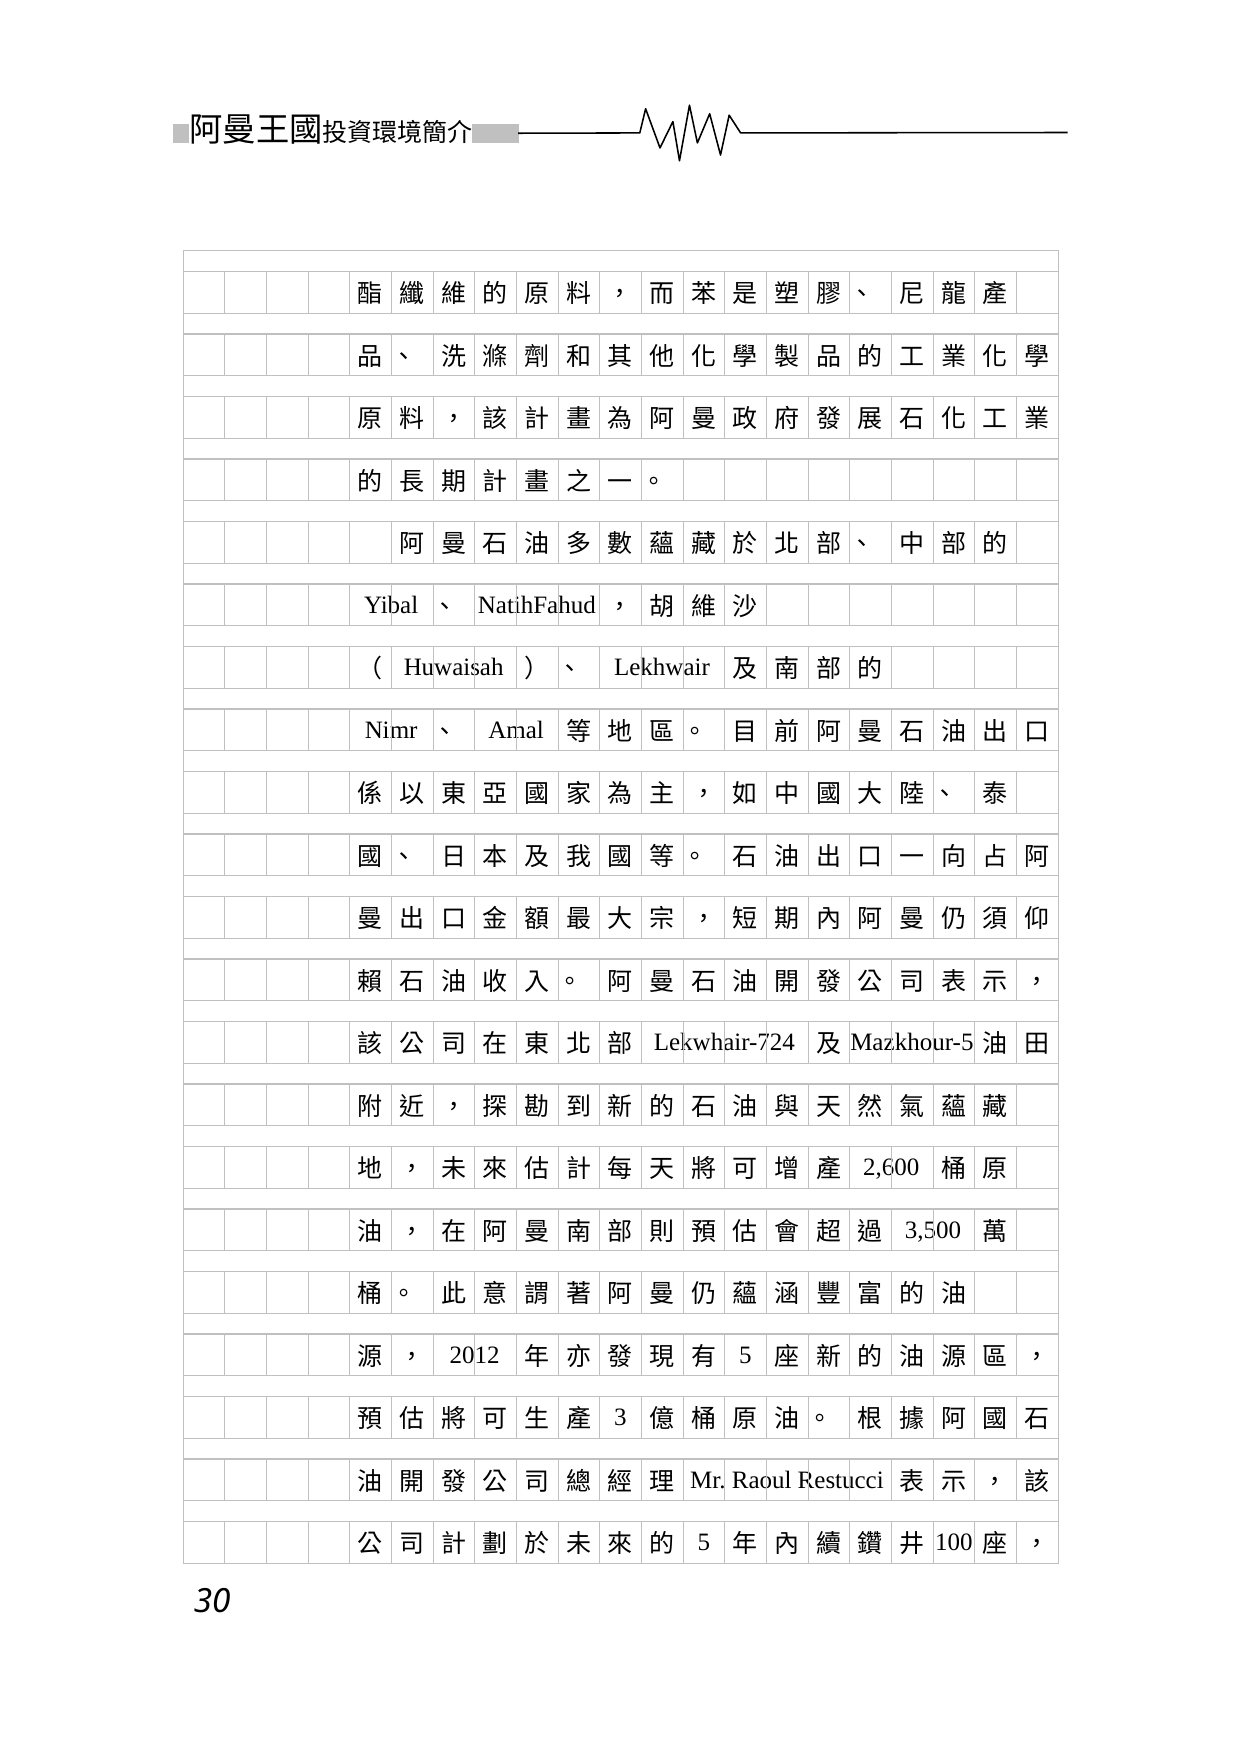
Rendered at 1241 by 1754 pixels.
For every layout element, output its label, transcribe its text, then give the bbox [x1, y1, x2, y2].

text 阿曼石油多數蘊藏於北部、中部的Yibal、NatihFahud，胡維沙（Huwaisah）、Lekhwair及南部的Nimr、Amal等地區。目前阿曼石油出口係以東亞國家為主，如中國大陸、泰國、日本及我國等。石油出口一向占阿曼出口金額最大宗，短期內阿曼仍須仰賴石油收入。阿曼石油開發公司表示，該公司在東北部Lekwhair-724及Mazkhour-5油田附近，探勘到新的石油與天然氣蘊藏地，未來估計每天將可增產2,600桶原油，在阿曼南部則預估會超過3,500萬桶。此意謂著阿曼仍蘊涵豐富的油源，2012年亦發現有5座新的油源區，預估將可生產3億桶原油。根據阿國石油開發公司總經理Mr. Raoul Restucci表示，該公司計劃於未來的5年內續鑽井100座，並將投入8億美元用以探勘開發新的油源。另在2022年前，將再斥資110億美元用以執行16個新的專案開發計畫，期能達生產1億桶原油之目標。另PDO公司擁有全國70%原油生產量，2011年期間平均每天生產120萬6,000桶原油，占居阿曼生產史上第2高。PDO石油公司將在未來10年耗資百億美元發展並擴大探勘石油及天然氣，且阿曼石油開發公司表示，阿曼石油不會在2020年枯竭，應至少還有20年之開採前景。為保留石油資源，阿曼的石油暨天然氣部規定，石油年產量不能超過石油蘊藏量的6.5%。 [330, 939, 1058, 958]
text 阿曼石油多數蘊藏於北部、中部的Yibal、NatihFahud，胡維沙（Huwaisah）、Lekhwair及南部的Nimr、Amal等地區。目前阿曼石油出口係以東亞國家為主，如中國大陸、泰國、日本及我國等。石油出口一向占阿曼出口金額最大宗，短期內阿曼仍須仰賴石油收入。阿曼石油開發公司表示，該公司在東北部Lekwhair-724及Mazkhour-5油田附近，探勘到新的石油與天然氣蘊藏地，未來估計每天將可增產2,600桶原油，在阿曼南部則預估會超過3,500萬桶。此意謂著阿曼仍蘊涵豐富的油源，2012年亦發現有5座新的油源區，預估將可生產3億桶原油。根據阿國石油開發公司總經理Mr. Raoul Restucci表示，該公司計劃於未來的5年內續鑽井100座，並將投入8億美元用以探勘開發新的油源。另在2022年前，將再斥資110億美元用以執行16個新的專案開發計畫，期能達生產1億桶原油之目標。另PDO公司擁有全國70%原油生產量，2011年期間平均每天生產120萬6,000桶原油，占居阿曼生產史上第2高。PDO石油公司將在未來10年耗資百億美元發展並擴大探勘石油及天然氣，且阿曼石油開發公司表示，阿曼石油不會在2020年枯竭，應至少還有20年之開採前景。為保留石油資源，阿曼的石油暨天然氣部規定，石油年產量不能超過石油蘊藏量的6.5%。 [330, 1064, 1058, 1083]
text 阿曼石油多數蘊藏於北部、中部的Yibal、NatihFahud，胡維沙（Huwaisah）、Lekhwair及南部的Nimr、Amal等地區。目前阿曼石油出口係以東亞國家為主，如中國大陸、泰國、日本及我國等。石油出口一向占阿曼出口金額最大宗，短期內阿曼仍須仰賴石油收入。阿曼石油開發公司表示，該公司在東北部Lekwhair-724及Mazkhour-5油田附近，探勘到新的石油與天然氣蘊藏地，未來估計每天將可增產2,600桶原油，在阿曼南部則預估會超過3,500萬桶。此意謂著阿曼仍蘊涵豐富的油源，2012年亦發現有5座新的油源區，預估將可生產3億桶原油。根據阿國石油開發公司總經理Mr. Raoul Restucci表示，該公司計劃於未來的5年內續鑽井100座，並將投入8億美元用以探勘開發新的油源。另在2022年前，將再斥資110億美元用以執行16個新的專案開發計畫，期能達生產1億桶原油之目標。另PDO公司擁有全國70%原油生產量，2011年期間平均每天生產120萬6,000桶原油，占居阿曼生產史上第2高。PDO石油公司將在未來10年耗資百億美元發展並擴大探勘石油及天然氣，且阿曼石油開發公司表示，阿曼石油不會在2020年枯竭，應至少還有20年之開採前景。為保留石油資源，阿曼的石油暨天然氣部規定，石油年產量不能超過石油蘊藏量的6.5%。 [330, 876, 1058, 896]
text 阿曼石油多數蘊藏於北部、中部的Yibal、NatihFahud，胡維沙（Huwaisah）、Lekhwair及南部的Nimr、Amal等地區。目前阿曼石油出口係以東亞國家為主，如中國大陸、泰國、日本及我國等。石油出口一向占阿曼出口金額最大宗，短期內阿曼仍須仰賴石油收入。阿曼石油開發公司表示，該公司在東北部Lekwhair-724及Mazkhour-5油田附近，探勘到新的石油與天然氣蘊藏地，未來估計每天將可增產2,600桶原油，在阿曼南部則預估會超過3,500萬桶。此意謂著阿曼仍蘊涵豐富的油源，2012年亦發現有5座新的油源區，預估將可生產3億桶原油。根據阿國石油開發公司總經理Mr. Raoul Restucci表示，該公司計劃於未來的5年內續鑽井100座，並將投入8億美元用以探勘開發新的油源。另在2022年前，將再斥資110億美元用以執行16個新的專案開發計畫，期能達生產1億桶原油之目標。另PDO公司擁有全國70%原油生產量，2011年期間平均每天生產120萬6,000桶原油，占居阿曼生產史上第2高。PDO石油公司將在未來10年耗資百億美元發展並擴大探勘石油及天然氣，且阿曼石油開發公司表示，阿曼石油不會在2020年枯竭，應至少還有20年之開採前景。為保留石油資源，阿曼的石油暨天然氣部規定，石油年產量不能超過石油蘊藏量的6.5%。 [330, 1126, 1058, 1146]
text 阿曼石油多數蘊藏於北部、中部的Yibal、NatihFahud，胡維沙（Huwaisah）、Lekhwair及南部的Nimr、Amal等地區。目前阿曼石油出口係以東亞國家為主，如中國大陸、泰國、日本及我國等。石油出口一向占阿曼出口金額最大宗，短期內阿曼仍須仰賴石油收入。阿曼石油開發公司表示，該公司在東北部Lekwhair-724及Mazkhour-5油田附近，探勘到新的石油與天然氣蘊藏地，未來估計每天將可增產2,600桶原油，在阿曼南部則預估會超過3,500萬桶。此意謂著阿曼仍蘊涵豐富的油源，2012年亦發現有5座新的油源區，預估將可生產3億桶原油。根據阿國石油開發公司總經理Mr. Raoul Restucci表示，該公司計劃於未來的5年內續鑽井100座，並將投入8億美元用以探勘開發新的油源。另在2022年前，將再斥資110億美元用以執行16個新的專案開發計畫，期能達生產1億桶原油之目標。另PDO公司擁有全國70%原油生產量，2011年期間平均每天生產120萬6,000桶原油，占居阿曼生產史上第2高。PDO石油公司將在未來10年耗資百億美元發展並擴大探勘石油及天然氣，且阿曼石油開發公司表示，阿曼石油不會在2020年枯竭，應至少還有20年之開採前景。為保留石油資源，阿曼的石油暨天然氣部規定，石油年產量不能超過石油蘊藏量的6.5%。 [330, 564, 1058, 583]
text 阿曼石油多數蘊藏於北部、中部的Yibal、NatihFahud，胡維沙（Huwaisah）、Lekhwair及南部的Nimr、Amal等地區。目前阿曼石油出口係以東亞國家為主，如中國大陸、泰國、日本及我國等。石油出口一向占阿曼出口金額最大宗，短期內阿曼仍須仰賴石油收入。阿曼石油開發公司表示，該公司在東北部Lekwhair-724及Mazkhour-5油田附近，探勘到新的石油與天然氣蘊藏地，未來估計每天將可增產2,600桶原油，在阿曼南部則預估會超過3,500萬桶。此意謂著阿曼仍蘊涵豐富的油源，2012年亦發現有5座新的油源區，預估將可生產3億桶原油。根據阿國石油開發公司總經理Mr. Raoul Restucci表示，該公司計劃於未來的5年內續鑽井100座，並將投入8億美元用以探勘開發新的油源。另在2022年前，將再斥資110億美元用以執行16個新的專案開發計畫，期能達生產1億桶原油之目標。另PDO公司擁有全國70%原油生產量，2011年期間平均每天生產120萬6,000桶原油，占居阿曼生產史上第2高。PDO石油公司將在未來10年耗資百億美元發展並擴大探勘石油及天然氣，且阿曼石油開發公司表示，阿曼石油不會在2020年枯竭，應至少還有20年之開採前景。為保留石油資源，阿曼的石油暨天然氣部規定，石油年產量不能超過石油蘊藏量的6.5%。 [330, 1376, 1058, 1396]
text 阿曼石油多數蘊藏於北部、中部的Yibal、NatihFahud，胡維沙（Huwaisah）、Lekhwair及南部的Nimr、Amal等地區。目前阿曼石油出口係以東亞國家為主，如中國大陸、泰國、日本及我國等。石油出口一向占阿曼出口金額最大宗，短期內阿曼仍須仰賴石油收入。阿曼石油開發公司表示，該公司在東北部Lekwhair-724及Mazkhour-5油田附近，探勘到新的石油與天然氣蘊藏地，未來估計每天將可增產2,600桶原油，在阿曼南部則預估會超過3,500萬桶。此意謂著阿曼仍蘊涵豐富的油源，2012年亦發現有5座新的油源區，預估將可生產3億桶原油。根據阿國石油開發公司總經理Mr. Raoul Restucci表示，該公司計劃於未來的5年內續鑽井100座，並將投入8億美元用以探勘開發新的油源。另在2022年前，將再斥資110億美元用以執行16個新的專案開發計畫，期能達生產1億桶原油之目標。另PDO公司擁有全國70%原油生產量，2011年期間平均每天生產120萬6,000桶原油，占居阿曼生產史上第2高。PDO石油公司將在未來10年耗資百億美元發展並擴大探勘石油及天然氣，且阿曼石油開發公司表示，阿曼石油不會在2020年枯竭，應至少還有20年之開採前景。為保留石油資源，阿曼的石油暨天然氣部規定，石油年產量不能超過石油蘊藏量的6.5%。 [330, 626, 1058, 646]
text 阿曼石油多數蘊藏於北部、中部的Yibal、NatihFahud，胡維沙（Huwaisah）、Lekhwair及南部的Nimr、Amal等地區。目前阿曼石油出口係以東亞國家為主，如中國大陸、泰國、日本及我國等。石油出口一向占阿曼出口金額最大宗，短期內阿曼仍須仰賴石油收入。阿曼石油開發公司表示，該公司在東北部Lekwhair-724及Mazkhour-5油田附近，探勘到新的石油與天然氣蘊藏地，未來估計每天將可增產2,600桶原油，在阿曼南部則預估會超過3,500萬桶。此意謂著阿曼仍蘊涵豐富的油源，2012年亦發現有5座新的油源區，預估將可生產3億桶原油。根據阿國石油開發公司總經理Mr. Raoul Restucci表示，該公司計劃於未來的5年內續鑽井100座，並將投入8億美元用以探勘開發新的油源。另在2022年前，將再斥資110億美元用以執行16個新的專案開發計畫，期能達生產1億桶原油之目標。另PDO公司擁有全國70%原油生產量，2011年期間平均每天生產120萬6,000桶原油，占居阿曼生產史上第2高。PDO石油公司將在未來10年耗資百億美元發展並擴大探勘石油及天然氣，且阿曼石油開發公司表示，阿曼石油不會在2020年枯竭，應至少還有20年之開採前景。為保留石油資源，阿曼的石油暨天然氣部規定，石油年產量不能超過石油蘊藏量的6.5%。 [330, 689, 1058, 708]
text 阿曼石油發展公司（Petroleum Development Oman, PDO）在索哈港工業區建造價值約9億5,600萬美元的石油化學工廠，該廠2005年完成後，每年生產80萬噸的副二甲苯和21萬噸的苯。副二甲苯是生產聚酯纖維的原料，而苯是塑膠、尼龍產品、洗滌劑和其他化學製品的工業化學原料，該計畫為阿曼政府發展石化工業的長期計畫之一。 [330, 251, 1058, 271]
text 阿曼石油多數蘊藏於北部、中部的Yibal、NatihFahud，胡維沙（Huwaisah）、Lekhwair及南部的Nimr、Amal等地區。目前阿曼石油出口係以東亞國家為主，如中國大陸、泰國、日本及我國等。石油出口一向占阿曼出口金額最大宗，短期內阿曼仍須仰賴石油收入。阿曼石油開發公司表示，該公司在東北部Lekwhair-724及Mazkhour-5油田附近，探勘到新的石油與天然氣蘊藏地，未來估計每天將可增產2,600桶原油，在阿曼南部則預估會超過3,500萬桶。此意謂著阿曼仍蘊涵豐富的油源，2012年亦發現有5座新的油源區，預估將可生產3億桶原油。根據阿國石油開發公司總經理Mr. Raoul Restucci表示，該公司計劃於未來的5年內續鑽井100座，並將投入8億美元用以探勘開發新的油源。另在2022年前，將再斥資110億美元用以執行16個新的專案開發計畫，期能達生產1億桶原油之目標。另PDO公司擁有全國70%原油生產量，2011年期間平均每天生產120萬6,000桶原油，占居阿曼生產史上第2高。PDO石油公司將在未來10年耗資百億美元發展並擴大探勘石油及天然氣，且阿曼石油開發公司表示，阿曼石油不會在2020年枯竭，應至少還有20年之開採前景。為保留石油資源，阿曼的石油暨天然氣部規定，石油年產量不能超過石油蘊藏量的6.5%。 [330, 751, 1058, 771]
text 阿曼石油發展公司（Petroleum Development Oman, PDO）在索哈港工業區建造價值約9億5,600萬美元的石油化學工廠，該廠2005年完成後，每年生產80萬噸的副二甲苯和21萬噸的苯。副二甲苯是生產聚酯纖維的原料，而苯是塑膠、尼龍產品、洗滌劑和其他化學製品的工業化學原料，該計畫為阿曼政府發展石化工業的長期計畫之一。 [330, 314, 1058, 333]
text 阿曼石油多數蘊藏於北部、中部的Yibal、NatihFahud，胡維沙（Huwaisah）、Lekhwair及南部的Nimr、Amal等地區。目前阿曼石油出口係以東亞國家為主，如中國大陸、泰國、日本及我國等。石油出口一向占阿曼出口金額最大宗，短期內阿曼仍須仰賴石油收入。阿曼石油開發公司表示，該公司在東北部Lekwhair-724及Mazkhour-5油田附近，探勘到新的石油與天然氣蘊藏地，未來估計每天將可增產2,600桶原油，在阿曼南部則預估會超過3,500萬桶。此意謂著阿曼仍蘊涵豐富的油源，2012年亦發現有5座新的油源區，預估將可生產3億桶原油。根據阿國石油開發公司總經理Mr. Raoul Restucci表示，該公司計劃於未來的5年內續鑽井100座，並將投入8億美元用以探勘開發新的油源。另在2022年前，將再斥資110億美元用以執行16個新的專案開發計畫，期能達生產1億桶原油之目標。另PDO公司擁有全國70%原油生產量，2011年期間平均每天生產120萬6,000桶原油，占居阿曼生產史上第2高。PDO石油公司將在未來10年耗資百億美元發展並擴大探勘石油及天然氣，且阿曼石油開發公司表示，阿曼石油不會在2020年枯竭，應至少還有20年之開採前景。為保留石油資源，阿曼的石油暨天然氣部規定，石油年產量不能超過石油蘊藏量的6.5%。 [330, 1001, 1058, 1021]
text 阿曼石油發展公司（Petroleum Development Oman, PDO）在索哈港工業區建造價值約9億5,600萬美元的石油化學工廠，該廠2005年完成後，每年生產80萬噸的副二甲苯和21萬噸的苯。副二甲苯是生產聚酯纖維的原料，而苯是塑膠、尼龍產品、洗滌劑和其他化學製品的工業化學原料，該計畫為阿曼政府發展石化工業的長期計畫之一。 [330, 376, 1058, 396]
text 阿曼石油多數蘊藏於北部、中部的Yibal、NatihFahud，胡維沙（Huwaisah）、Lekhwair及南部的Nimr、Amal等地區。目前阿曼石油出口係以東亞國家為主，如中國大陸、泰國、日本及我國等。石油出口一向占阿曼出口金額最大宗，短期內阿曼仍須仰賴石油收入。阿曼石油開發公司表示，該公司在東北部Lekwhair-724及Mazkhour-5油田附近，探勘到新的石油與天然氣蘊藏地，未來估計每天將可增產2,600桶原油，在阿曼南部則預估會超過3,500萬桶。此意謂著阿曼仍蘊涵豐富的油源，2012年亦發現有5座新的油源區，預估將可生產3億桶原油。根據阿國石油開發公司總經理Mr. Raoul Restucci表示，該公司計劃於未來的5年內續鑽井100座，並將投入8億美元用以探勘開發新的油源。另在2022年前，將再斥資110億美元用以執行16個新的專案開發計畫，期能達生產1億桶原油之目標。另PDO公司擁有全國70%原油生產量，2011年期間平均每天生產120萬6,000桶原油，占居阿曼生產史上第2高。PDO石油公司將在未來10年耗資百億美元發展並擴大探勘石油及天然氣，且阿曼石油開發公司表示，阿曼石油不會在2020年枯竭，應至少還有20年之開採前景。為保留石油資源，阿曼的石油暨天然氣部規定，石油年產量不能超過石油蘊藏量的6.5%。 [330, 1314, 1058, 1333]
text 阿曼石油多數蘊藏於北部、中部的Yibal、NatihFahud，胡維沙（Huwaisah）、Lekhwair及南部的Nimr、Amal等地區。目前阿曼石油出口係以東亞國家為主，如中國大陸、泰國、日本及我國等。石油出口一向占阿曼出口金額最大宗，短期內阿曼仍須仰賴石油收入。阿曼石油開發公司表示，該公司在東北部Lekwhair-724及Mazkhour-5油田附近，探勘到新的石油與天然氣蘊藏地，未來估計每天將可增產2,600桶原油，在阿曼南部則預估會超過3,500萬桶。此意謂著阿曼仍蘊涵豐富的油源，2012年亦發現有5座新的油源區，預估將可生產3億桶原油。根據阿國石油開發公司總經理Mr. Raoul Restucci表示，該公司計劃於未來的5年內續鑽井100座，並將投入8億美元用以探勘開發新的油源。另在2022年前，將再斥資110億美元用以執行16個新的專案開發計畫，期能達生產1億桶原油之目標。另PDO公司擁有全國70%原油生產量，2011年期間平均每天生產120萬6,000桶原油，占居阿曼生產史上第2高。PDO石油公司將在未來10年耗資百億美元發展並擴大探勘石油及天然氣，且阿曼石油開發公司表示，阿曼石油不會在2020年枯竭，應至少還有20年之開採前景。為保留石油資源，阿曼的石油暨天然氣部規定，石油年產量不能超過石油蘊藏量的6.5%。 [330, 1439, 1058, 1458]
text 阿曼石油多數蘊藏於北部、中部的Yibal、NatihFahud，胡維沙（Huwaisah）、Lekhwair及南部的Nimr、Amal等地區。目前阿曼石油出口係以東亞國家為主，如中國大陸、泰國、日本及我國等。石油出口一向占阿曼出口金額最大宗，短期內阿曼仍須仰賴石油收入。阿曼石油開發公司表示，該公司在東北部Lekwhair-724及Mazkhour-5油田附近，探勘到新的石油與天然氣蘊藏地，未來估計每天將可增產2,600桶原油，在阿曼南部則預估會超過3,500萬桶。此意謂著阿曼仍蘊涵豐富的油源，2012年亦發現有5座新的油源區，預估將可生產3億桶原油。根據阿國石油開發公司總經理Mr. Raoul Restucci表示，該公司計劃於未來的5年內續鑽井100座，並將投入8億美元用以探勘開發新的油源。另在2022年前，將再斥資110億美元用以執行16個新的專案開發計畫，期能達生產1億桶原油之目標。另PDO公司擁有全國70%原油生產量，2011年期間平均每天生產120萬6,000桶原油，占居阿曼生產史上第2高。PDO石油公司將在未來10年耗資百億美元發展並擴大探勘石油及天然氣，且阿曼石油開發公司表示，阿曼石油不會在2020年枯竭，應至少還有20年之開採前景。為保留石油資源，阿曼的石油暨天然氣部規定，石油年產量不能超過石油蘊藏量的6.5%。 [330, 814, 1058, 833]
text 阿曼石油發展公司（Petroleum Development Oman, PDO）在索哈港工業區建造價值約9億5,600萬美元的石油化學工廠，該廠2005年完成後，每年生產80萬噸的副二甲苯和21萬噸的苯。副二甲苯是生產聚酯纖維的原料，而苯是塑膠、尼龍產品、洗滌劑和其他化學製品的工業化學原料，該計畫為阿曼政府發展石化工業的長期計畫之一。 [330, 439, 1058, 458]
text 阿曼石油多數蘊藏於北部、中部的Yibal、NatihFahud，胡維沙（Huwaisah）、Lekhwair及南部的Nimr、Amal等地區。目前阿曼石油出口係以東亞國家為主，如中國大陸、泰國、日本及我國等。石油出口一向占阿曼出口金額最大宗，短期內阿曼仍須仰賴石油收入。阿曼石油開發公司表示，該公司在東北部Lekwhair-724及Mazkhour-5油田附近，探勘到新的石油與天然氣蘊藏地，未來估計每天將可增產2,600桶原油，在阿曼南部則預估會超過3,500萬桶。此意謂著阿曼仍蘊涵豐富的油源，2012年亦發現有5座新的油源區，預估將可生產3億桶原油。根據阿國石油開發公司總經理Mr. Raoul Restucci表示，該公司計劃於未來的5年內續鑽井100座，並將投入8億美元用以探勘開發新的油源。另在2022年前，將再斥資110億美元用以執行16個新的專案開發計畫，期能達生產1億桶原油之目標。另PDO公司擁有全國70%原油生產量，2011年期間平均每天生產120萬6,000桶原油，占居阿曼生產史上第2高。PDO石油公司將在未來10年耗資百億美元發展並擴大探勘石油及天然氣，且阿曼石油開發公司表示，阿曼石油不會在2020年枯竭，應至少還有20年之開採前景。為保留石油資源，阿曼的石油暨天然氣部規定，石油年產量不能超過石油蘊藏量的6.5%。 [330, 501, 1058, 521]
text 阿曼石油多數蘊藏於北部、中部的Yibal、NatihFahud，胡維沙（Huwaisah）、Lekhwair及南部的Nimr、Amal等地區。目前阿曼石油出口係以東亞國家為主，如中國大陸、泰國、日本及我國等。石油出口一向占阿曼出口金額最大宗，短期內阿曼仍須仰賴石油收入。阿曼石油開發公司表示，該公司在東北部Lekwhair-724及Mazkhour-5油田附近，探勘到新的石油與天然氣蘊藏地，未來估計每天將可增產2,600桶原油，在阿曼南部則預估會超過3,500萬桶。此意謂著阿曼仍蘊涵豐富的油源，2012年亦發現有5座新的油源區，預估將可生產3億桶原油。根據阿國石油開發公司總經理Mr. Raoul Restucci表示，該公司計劃於未來的5年內續鑽井100座，並將投入8億美元用以探勘開發新的油源。另在2022年前，將再斥資110億美元用以執行16個新的專案開發計畫，期能達生產1億桶原油之目標。另PDO公司擁有全國70%原油生產量，2011年期間平均每天生產120萬6,000桶原油，占居阿曼生產史上第2高。PDO石油公司將在未來10年耗資百億美元發展並擴大探勘石油及天然氣，且阿曼石油開發公司表示，阿曼石油不會在2020年枯竭，應至少還有20年之開採前景。為保留石油資源，阿曼的石油暨天然氣部規定，石油年產量不能超過石油蘊藏量的6.5%。 [330, 1189, 1058, 1208]
text 阿曼石油多數蘊藏於北部、中部的Yibal、NatihFahud，胡維沙（Huwaisah）、Lekhwair及南部的Nimr、Amal等地區。目前阿曼石油出口係以東亞國家為主，如中國大陸、泰國、日本及我國等。石油出口一向占阿曼出口金額最大宗，短期內阿曼仍須仰賴石油收入。阿曼石油開發公司表示，該公司在東北部Lekwhair-724及Mazkhour-5油田附近，探勘到新的石油與天然氣蘊藏地，未來估計每天將可增產2,600桶原油，在阿曼南部則預估會超過3,500萬桶。此意謂著阿曼仍蘊涵豐富的油源，2012年亦發現有5座新的油源區，預估將可生產3億桶原油。根據阿國石油開發公司總經理Mr. Raoul Restucci表示，該公司計劃於未來的5年內續鑽井100座，並將投入8億美元用以探勘開發新的油源。另在2022年前，將再斥資110億美元用以執行16個新的專案開發計畫，期能達生產1億桶原油之目標。另PDO公司擁有全國70%原油生產量，2011年期間平均每天生產120萬6,000桶原油，占居阿曼生產史上第2高。PDO石油公司將在未來10年耗資百億美元發展並擴大探勘石油及天然氣，且阿曼石油開發公司表示，阿曼石油不會在2020年枯竭，應至少還有20年之開採前景。為保留石油資源，阿曼的石油暨天然氣部規定，石油年產量不能超過石油蘊藏量的6.5%。 [330, 1251, 1058, 1271]
text 阿曼石油多數蘊藏於北部、中部的Yibal、NatihFahud，胡維沙（Huwaisah）、Lekhwair及南部的Nimr、Amal等地區。目前阿曼石油出口係以東亞國家為主，如中國大陸、泰國、日本及我國等。石油出口一向占阿曼出口金額最大宗，短期內阿曼仍須仰賴石油收入。阿曼石油開發公司表示，該公司在東北部Lekwhair-724及Mazkhour-5油田附近，探勘到新的石油與天然氣蘊藏地，未來估計每天將可增產2,600桶原油，在阿曼南部則預估會超過3,500萬桶。此意謂著阿曼仍蘊涵豐富的油源，2012年亦發現有5座新的油源區，預估將可生產3億桶原油。根據阿國石油開發公司總經理Mr. Raoul Restucci表示，該公司計劃於未來的5年內續鑽井100座，並將投入8億美元用以探勘開發新的油源。另在2022年前，將再斥資110億美元用以執行16個新的專案開發計畫，期能達生產1億桶原油之目標。另PDO公司擁有全國70%原油生產量，2011年期間平均每天生產120萬6,000桶原油，占居阿曼生產史上第2高。PDO石油公司將在未來10年耗資百億美元發展並擴大探勘石油及天然氣，且阿曼石油開發公司表示，阿曼石油不會在2020年枯竭，應至少還有20年之開採前景。為保留石油資源，阿曼的石油暨天然氣部規定，石油年產量不能超過石油蘊藏量的6.5%。 [330, 1501, 1058, 1521]
